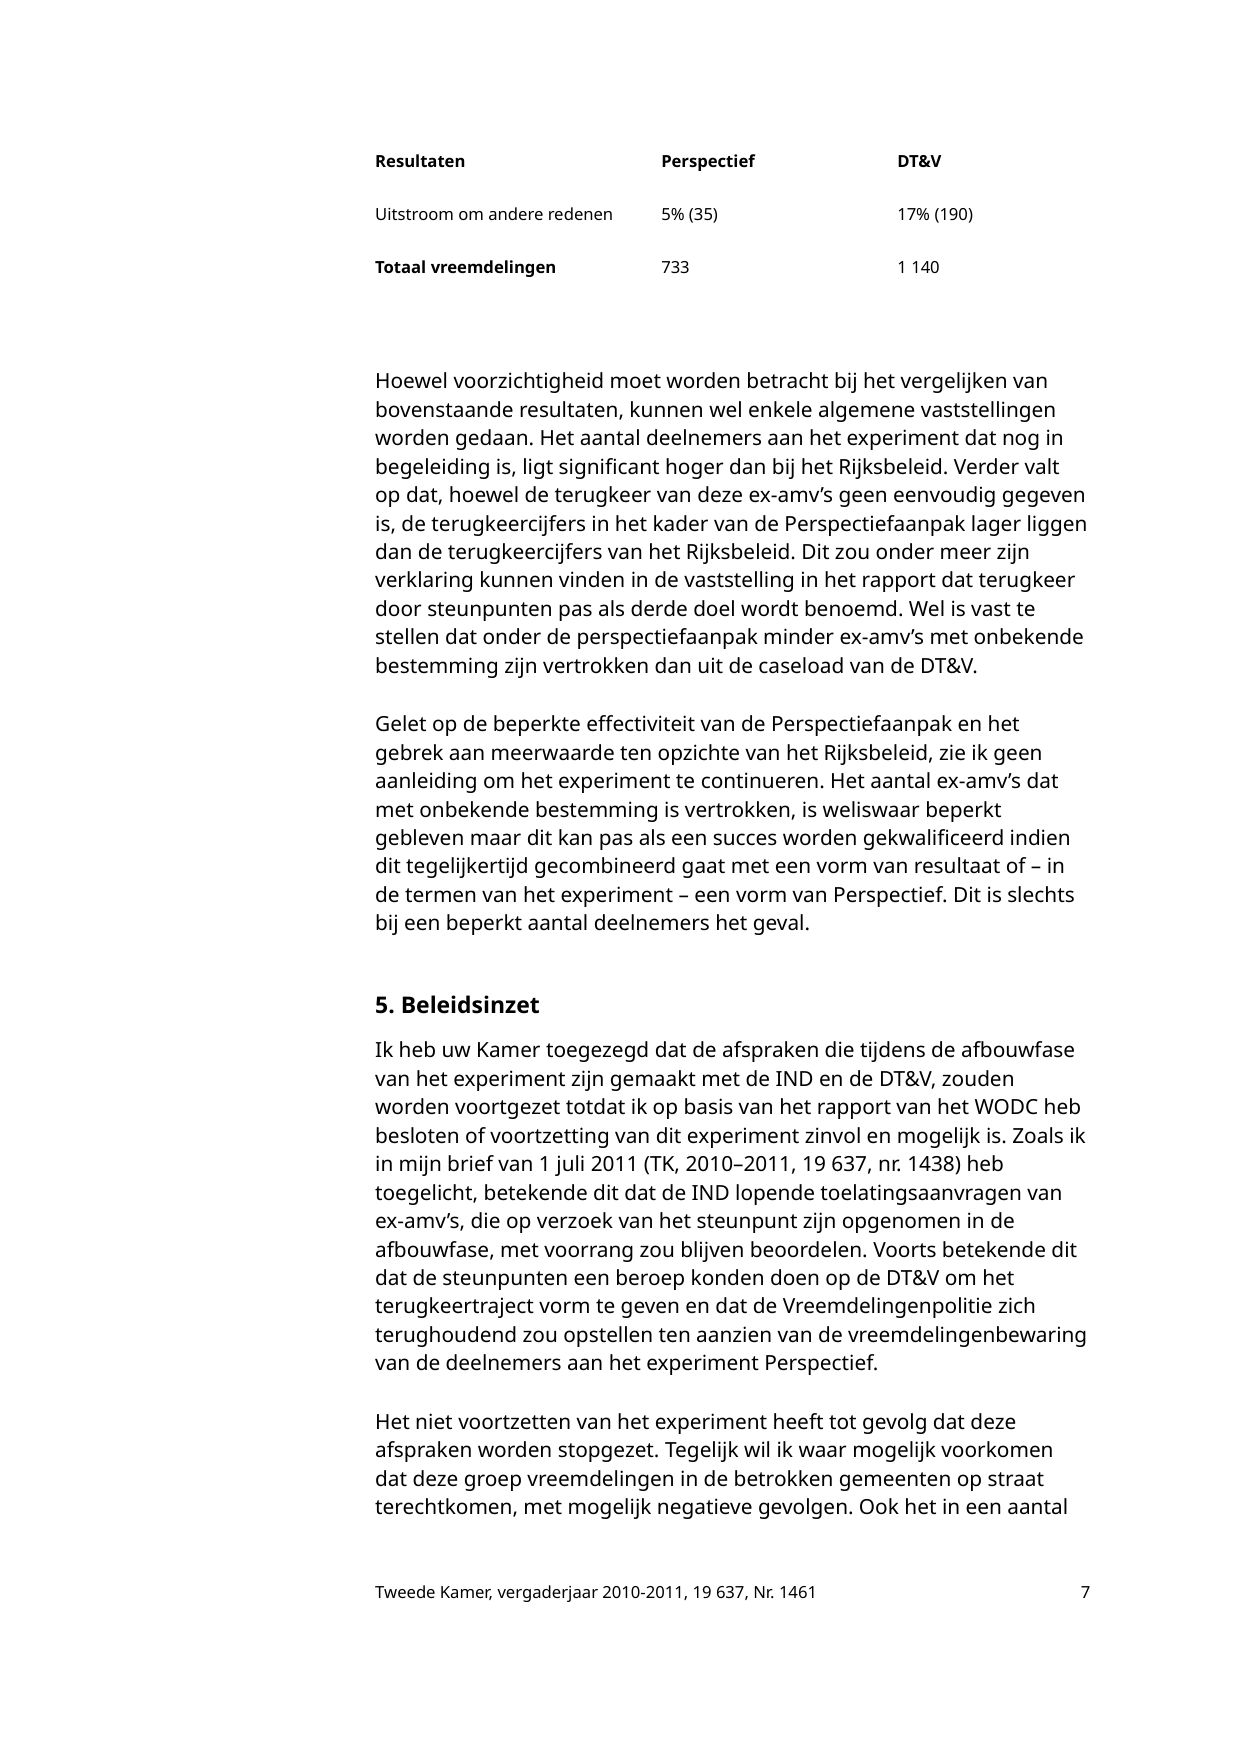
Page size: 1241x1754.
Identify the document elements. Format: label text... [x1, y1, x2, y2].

table_cell 17% (190) [897, 203, 1090, 255]
table_header DT&V [897, 150, 1090, 203]
table_header Resultaten [375, 150, 661, 203]
table_cell 5% (35) [661, 203, 897, 255]
table_cell 1 140 [897, 255, 1090, 308]
table_cell 733 [661, 255, 897, 308]
text Hoewel voorzichtigheid moet worden betracht bij het vergelijken van bovenstaande resultaten, kunnen wel enkele algemene vaststellingen worden gedaan. Het aantal deelnemers aan het experiment dat nog in begeleiding is, ligt significant hoger dan bij het Rijksbeleid. Verder valt op dat, hoewel de terugkeer van deze ex-amv’s geen eenvoudig gegeven is, de terugkeercijfers in het kader van de Perspectiefaanpak lager liggen dan de terugkeercijfers van het Rijksbeleid. Dit zou onder meer zijn verklaring kunnen vinden in de vaststelling in het rapport dat terugkeer door steunpunten pas als derde doel wordt benoemd. Wel is vast te stellen dat onder de perspectiefaanpak minder ex-amv’s met onbekende bestemming zijn vertrokken dan uit de caseload van de DT&V. [375, 367, 1090, 679]
table_header Perspectief [661, 150, 897, 203]
text Het niet voortzetten van het experiment heeft tot gevolg dat deze afspraken worden stopgezet. Tegelijk wil ik waar mogelijk voorkomen dat deze groep vreemdelingen in de betrokken gemeenten op straat terechtkomen, met mogelijk negatieve gevolgen. Ook het in een aantal [375, 1407, 1090, 1521]
table_cell Uitstroom om andere redenen [375, 203, 661, 255]
text Ik heb uw Kamer toegezegd dat de afspraken die tijdens de afbouwfase van het experiment zijn gemaakt met de IND en de DT&V, zouden worden voortgezet totdat ik op basis van het rapport van het WODC heb besloten of voortzetting van dit experiment zinvol en mogelijk is. Zoals ik in mijn brief van 1 juli 2011 (TK, 2010–2011, 19 637, nr. 1438) heb toegelicht, betekende dit dat de IND lopende toelatingsaanvragen van ex-amv’s, die op verzoek van het steunpunt zijn opgenomen in de afbouwfase, met voorrang zou blijven beoordelen. Voorts betekende dit dat de steunpunten een beroep konden doen op de DT&V om het terugkeertraject vorm te geven en dat de Vreemdelingenpolitie zich terughoudend zou opstellen ten aanzien van de vreemdelingenbewaring van de deelnemers aan het experiment Perspectief. [375, 1036, 1090, 1377]
table_cell Totaal vreemdelingen [375, 255, 661, 308]
subtitle 5. Beleidsinzet [375, 989, 1090, 1021]
text Gelet op de beperkte effectiviteit van de Perspectiefaanpak en het gebrek aan meerwaarde ten opzichte van het Rijksbeleid, zie ik geen aanleiding om het experiment te continueren. Het aantal ex-amv’s dat met onbekende bestemming is vertrokken, is weliswaar beperkt gebleven maar dit kan pas als een succes worden gekwalificeerd indien dit tegelijkertijd gecombineerd gaat met een vorm van resultaat of – in de termen van het experiment – een vorm van Perspectief. Dit is slechts bij een beperkt aantal deelnemers het geval. [375, 709, 1090, 937]
